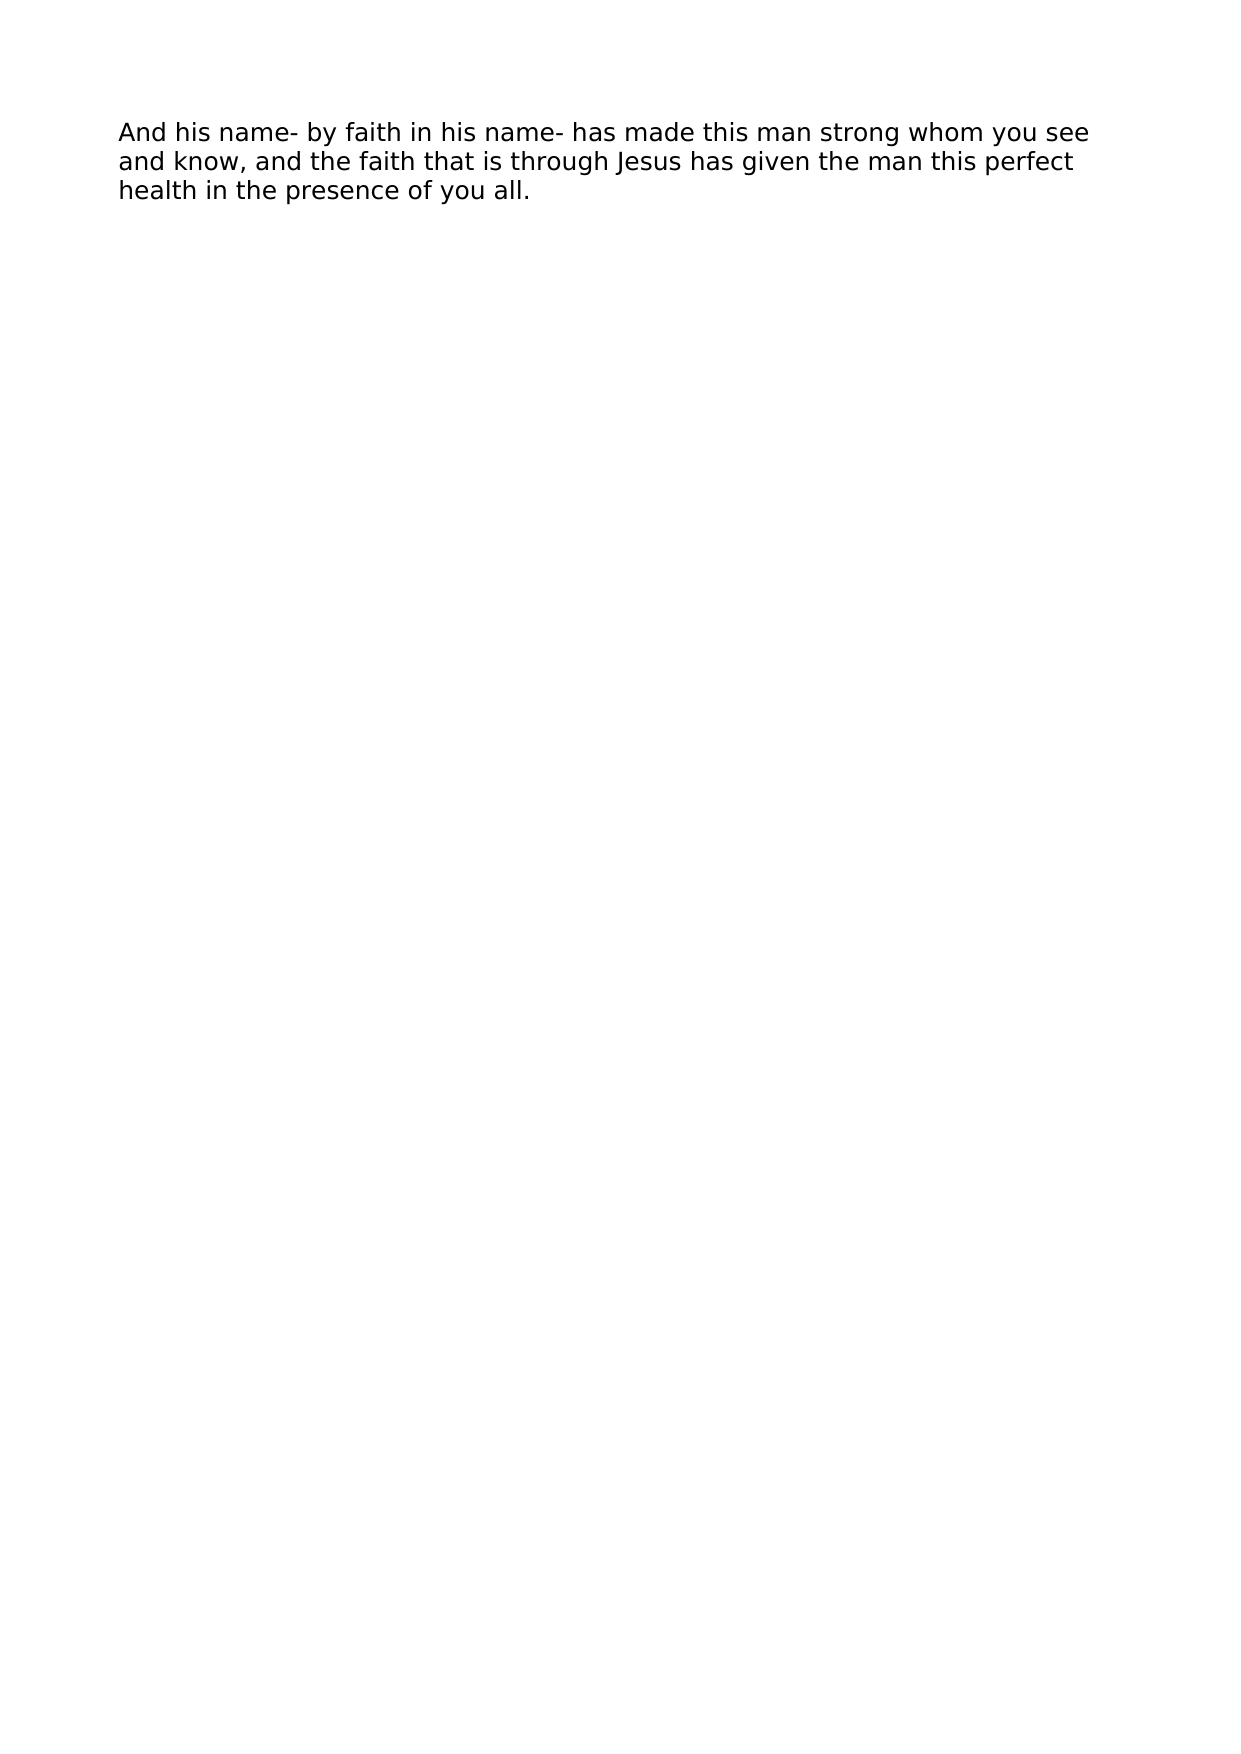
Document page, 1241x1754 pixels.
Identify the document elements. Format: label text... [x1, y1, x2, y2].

text And his name- by faith in his name- has made this man strong whom you see and know, and the faith that is through Jesus has given the man this perfect health in the presence of you all. [118, 118, 1122, 206]
